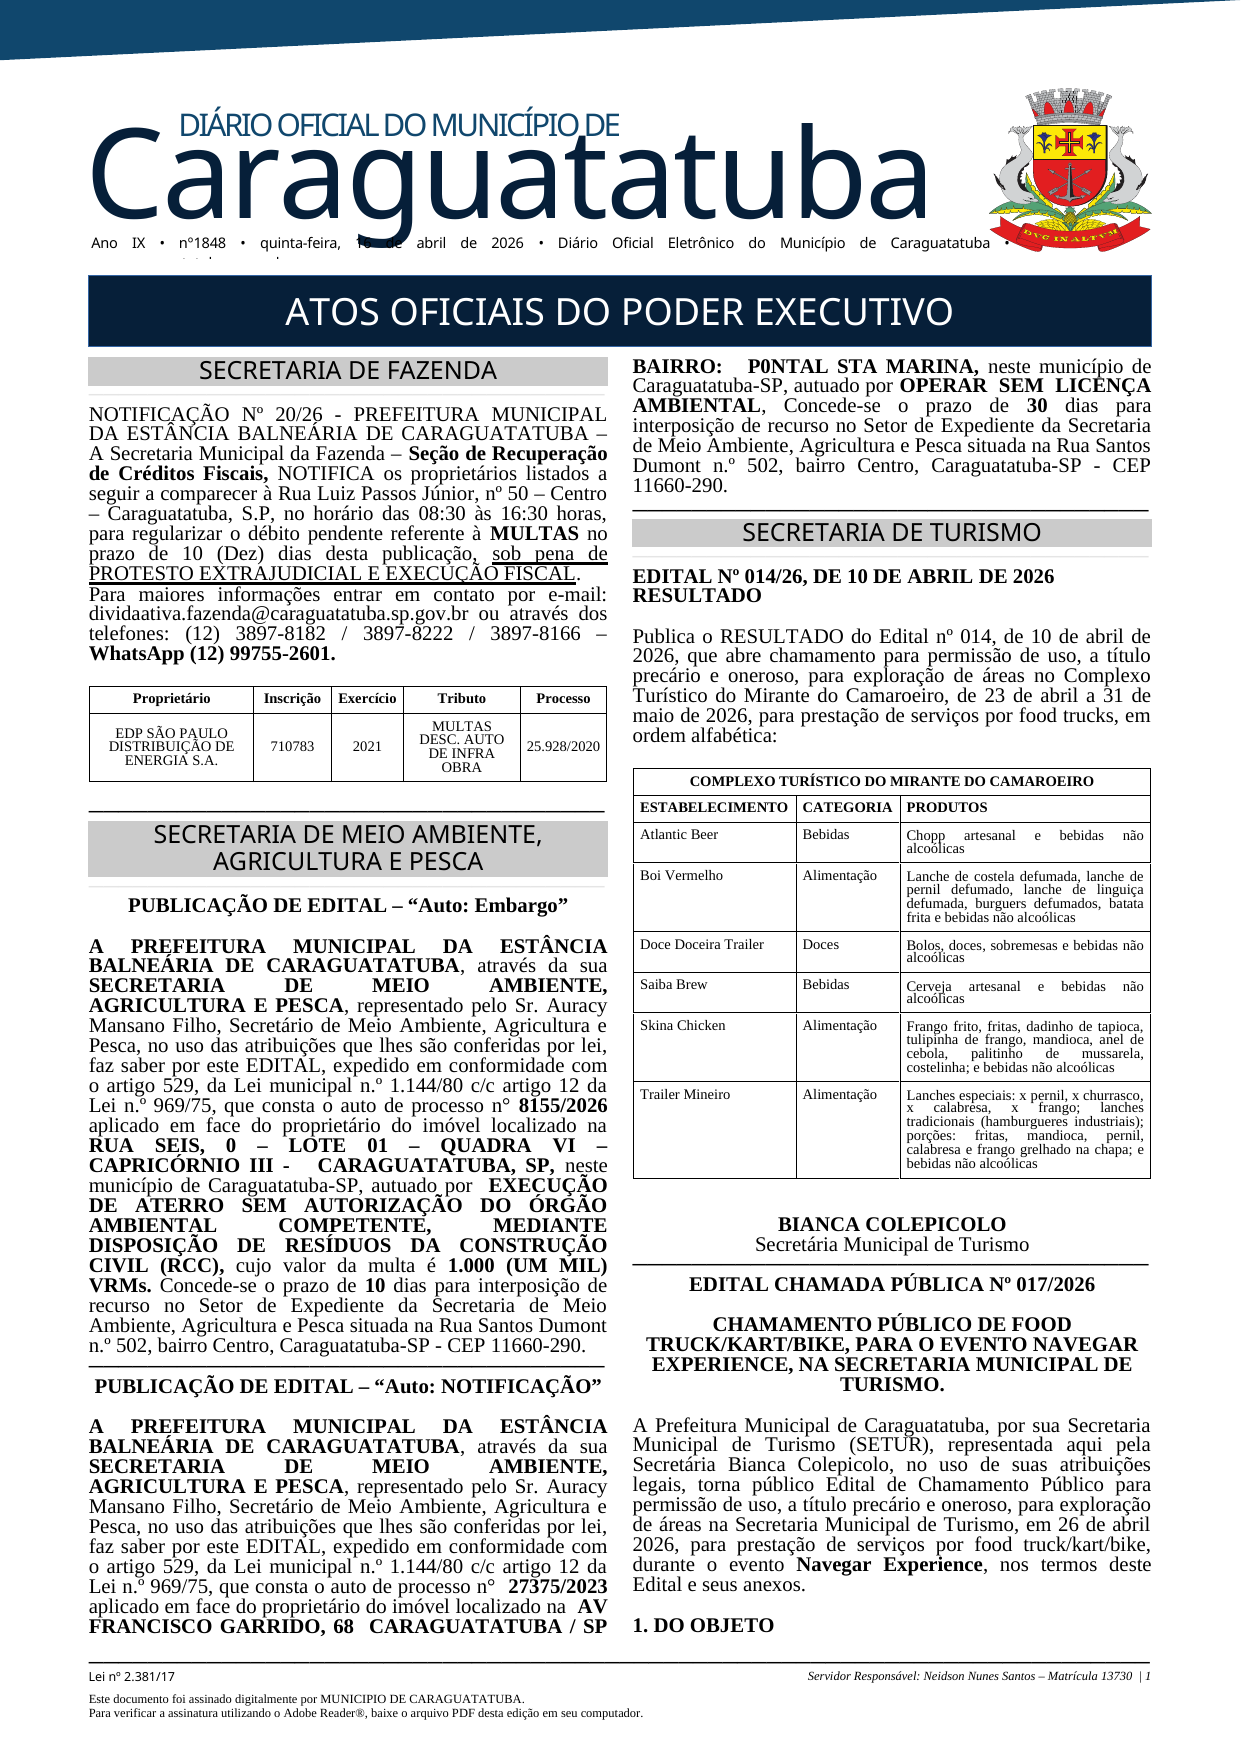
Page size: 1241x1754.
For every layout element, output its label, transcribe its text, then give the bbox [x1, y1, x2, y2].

table_cell Trailer Mineiro [634, 1082, 796, 1178]
text ─────────────────────────────────── [88, 799, 608, 821]
table_header Processo [521, 687, 606, 713]
text ─────────────────────────────────── [632, 1256, 1152, 1276]
text Ano IX • nº1848 • quinta-feira, 16 de abril de 2026 • Diário Oficial Eletrônico do Município de Caraguatatuba • www.caraguatatuba.sp.gov.br [91, 233, 1010, 259]
table_cell 2021 [332, 714, 403, 781]
table_cell ESTABELECIMENTO [634, 796, 796, 822]
table_header Exercício [332, 687, 403, 713]
table_cell Alimentação [797, 1014, 899, 1081]
text Publica o RESULTADO do Edital nº 014, de 10 de abril de 2026, que abre chamamento para permissão de uso, a título precário e oneroso, para exploração de áreas no Complexo Turístico do Mirante do Camaroeiro, de 23 de abril a 31 de maio de 2026, para prestação de serviços por food trucks, em ordem alfabética: [632, 628, 1152, 747]
text SECRETARIA DE FAZENDA [88, 357, 608, 386]
table_cell PRODUTOS [901, 796, 1150, 822]
text ─────────────────────────────────── [88, 877, 608, 897]
table_cell Alimentação [797, 1082, 899, 1178]
table_cell Bebidas [797, 823, 899, 862]
table_cell Cerveja artesanal e bebidas não alcoólicas [901, 973, 1150, 1012]
table_cell CATEGORIA [797, 796, 899, 822]
text Secretária Municipal de Turismo [632, 1236, 1152, 1256]
table_header COMPLEXO TURÍSTICO DO MIRANTE DO CAMAROEIRO [634, 769, 1150, 795]
text EDITAL Nº 014/26, DE 10 DE ABRIL DE 2026 [632, 567, 1152, 587]
table_cell Skina Chicken [634, 1014, 796, 1081]
table_cell Boi Vermelho [634, 864, 796, 931]
text A Prefeitura Municipal de Caraguatatuba, por sua Secretaria Municipal de Turismo (SETUR), representada aqui pela Secretária Bianca Colepicolo, no uso de suas atribuições legais, torna público Edital de Chamamento Público para permissão de uso, a título precário e oneroso, para exploração de áreas na Secretaria Municipal de Turismo, em 26 de abril 2026, para prestação de serviços por food truck/kart/bike, durante o evento Navegar Experience, nos termos deste Edital e seus anexos. [632, 1417, 1152, 1596]
text PUBLICAÇÃO DE EDITAL – “Auto: NOTIFICAÇÃO” [88, 1377, 608, 1397]
text EDITAL CHAMADA PÚBLICA Nº 017/2026 [632, 1276, 1152, 1295]
table_cell Chopp artesanal e bebidas não alcoólicas [901, 823, 1150, 862]
table_cell Lanches especiais: x pernil, x churrasco, x calabresa, x frango; lanches tradicionais (hamburgueres industriais); porções: fritas, mandioca, pernil, calabresa e frango grelhado na chapa; e bebidas não alcoólicas [901, 1082, 1150, 1178]
table_cell MULTAS DESC. AUTO DE INFRA OBRA [404, 714, 520, 781]
table_cell Bolos, doces, sobremesas e bebidas não alcoólicas [901, 932, 1150, 972]
text BIANCA COLEPICOLO [632, 1216, 1152, 1236]
table_cell Bebidas [797, 973, 899, 1012]
text SECRETARIA DE TURISMO [632, 519, 1152, 547]
text PUBLICAÇÃO DE EDITAL – “Auto: Embargo” [88, 897, 608, 917]
table_cell Frango frito, fritas, dadinho de tapioca, tulipinha de frango, mandioca, anel de cebola, palitinho de mussarela, costelinha; e bebidas não alcoólicas [901, 1014, 1150, 1081]
text BAIRRO: P0NTAL STA MARINA, neste município de Caraguatatuba-SP, autuado por OPERAR SEM LICENÇA AMBIENTAL, Concede-se o prazo de 30 dias para interposição de recurso no Setor de Expediente da Secretaria de Meio Ambiente, Agricultura e Pesca situada na Rua Santos Dumont n.º 502, bairro Centro, Caraguatatuba-SP - CEP 11660-290. [632, 357, 1152, 497]
table_cell Atlantic Beer [634, 823, 796, 862]
text Para maiores informações entrar em contato por e-mail: dividaativa.fazenda@caraguatatuba.sp.gov.br ou através dos telefones: (12) 3897-8182 / 3897-8222 / 3897-8166 – WhatsApp (12) 99755-2601. [88, 585, 608, 665]
text NOTIFICAÇÃO Nº 20/26 - PREFEITURA MUNICIPAL DA ESTÂNCIA BALNEÁRIA DE CARAGUATATUBA – A Secretaria Municipal da Fazenda – Seção de Recuperação de Créditos Fiscais, NOTIFICA os proprietários listados a seguir a comparecer à Rua Luiz Passos Júnior, nº 50 – Centro – Caraguatatuba, S.P, no horário das 08:30 às 16:30 horas, para regularizar o débito pendente referente à MULTAS no prazo de 10 (Dez) dias desta publicação, sob pena de PROTESTO EXTRAJUDICIAL E EXECUÇÃO FISCAL. [88, 405, 608, 585]
table_header Tributo [404, 687, 520, 713]
table_cell EDP SÃO PAULO DISTRIBUIÇÃO DE ENERGIA S.A. [90, 714, 253, 781]
text ─────────────────────────────────── [632, 497, 1152, 519]
table_cell 710783 [254, 714, 331, 781]
table_header Inscrição [254, 687, 331, 713]
text 1. DO OBJETO [632, 1617, 1152, 1637]
table_header Proprietário [90, 687, 253, 713]
text CHAMAMENTO PÚBLICO DE FOOD TRUCK/KART/BIKE, PARA O EVENTO NAVEGAR EXPERIENCE, NA SECRETARIA MUNICIPAL DE TURISMO. [632, 1316, 1152, 1396]
table_cell Lanche de costela defumada, lanche de pernil defumado, lanche de linguiça defumada, burguers defumados, batata frita e bebidas não alcoólicas [901, 864, 1150, 931]
text ─────────────────────────────────── [632, 547, 1152, 567]
text SECRETARIA DE MEIO AMBIENTE, AGRICULTURA E PESCA [88, 821, 608, 877]
text A PREFEITURA MUNICIPAL DA ESTÂNCIA BALNEÁRIA DE CARAGUATATUBA, através da sua SECRETARIA DE MEIO AMBIENTE, AGRICULTURA E PESCA, representado pelo Sr. Auracy Mansano Filho, Secretário de Meio Ambiente, Agricultura e Pesca, no uso das atribuições que lhes são conferidas por lei, faz saber por este EDITAL, expedido em conformidade com o artigo 529, da Lei municipal n.º 1.144/80 c/c artigo 12 da Lei n.º 969/75, que consta o auto de processo n° 8155/2026 aplicado em face do proprietário do imóvel localizado na RUA SEIS, 0 – LOTE 01 – QUADRA VI – CAPRICÓRNIO III - CARAGUATATUBA, SP, neste município de Caraguatatuba-SP, autuado por EXECUÇÃO DE ATERRO SEM AUTORIZAÇÃO DO ÓRGÃO AMBIENTAL COMPETENTE, MEDIANTE DISPOSIÇÃO DE RESÍDUOS DA CONSTRUÇÃO CIVIL (RCC), cujo valor da multa é 1.000 (UM MIL) VRMs. Concede-se o prazo de 10 dias para interposição de recurso no Setor de Expediente da Secretaria de Meio Ambiente, Agricultura e Pesca situada na Rua Santos Dumont n.º 502, bairro Centro, Caraguatatuba-SP - CEP 11660-290. [88, 938, 608, 1357]
table_cell Alimentação [797, 864, 899, 931]
text RESULTADO [632, 587, 1152, 607]
text ─────────────────────────────────── [88, 386, 608, 405]
table_cell Doce Doceira Trailer [634, 932, 796, 972]
text A PREFEITURA MUNICIPAL DA ESTÂNCIA BALNEÁRIA DE CARAGUATATUBA, através da sua SECRETARIA DE MEIO AMBIENTE, AGRICULTURA E PESCA, representado pelo Sr. Auracy Mansano Filho, Secretário de Meio Ambiente, Agricultura e Pesca, no uso das atribuições que lhes são conferidas por lei, faz saber por este EDITAL, expedido em conformidade com o artigo 529, da Lei municipal n.º 1.144/80 c/c artigo 12 da Lei n.º 969/75, que consta o auto de processo n° 27375/2023 aplicado em face do proprietário do imóvel localizado na AV FRANCISCO GARRIDO, 68 CARAGUATATUBA / SP [88, 1418, 608, 1638]
table_cell Doces [797, 932, 899, 972]
text ─────────────────────────────────── [88, 1357, 608, 1377]
table_cell Saiba Brew [634, 973, 796, 1012]
table_cell 25.928/2020 [521, 714, 606, 781]
